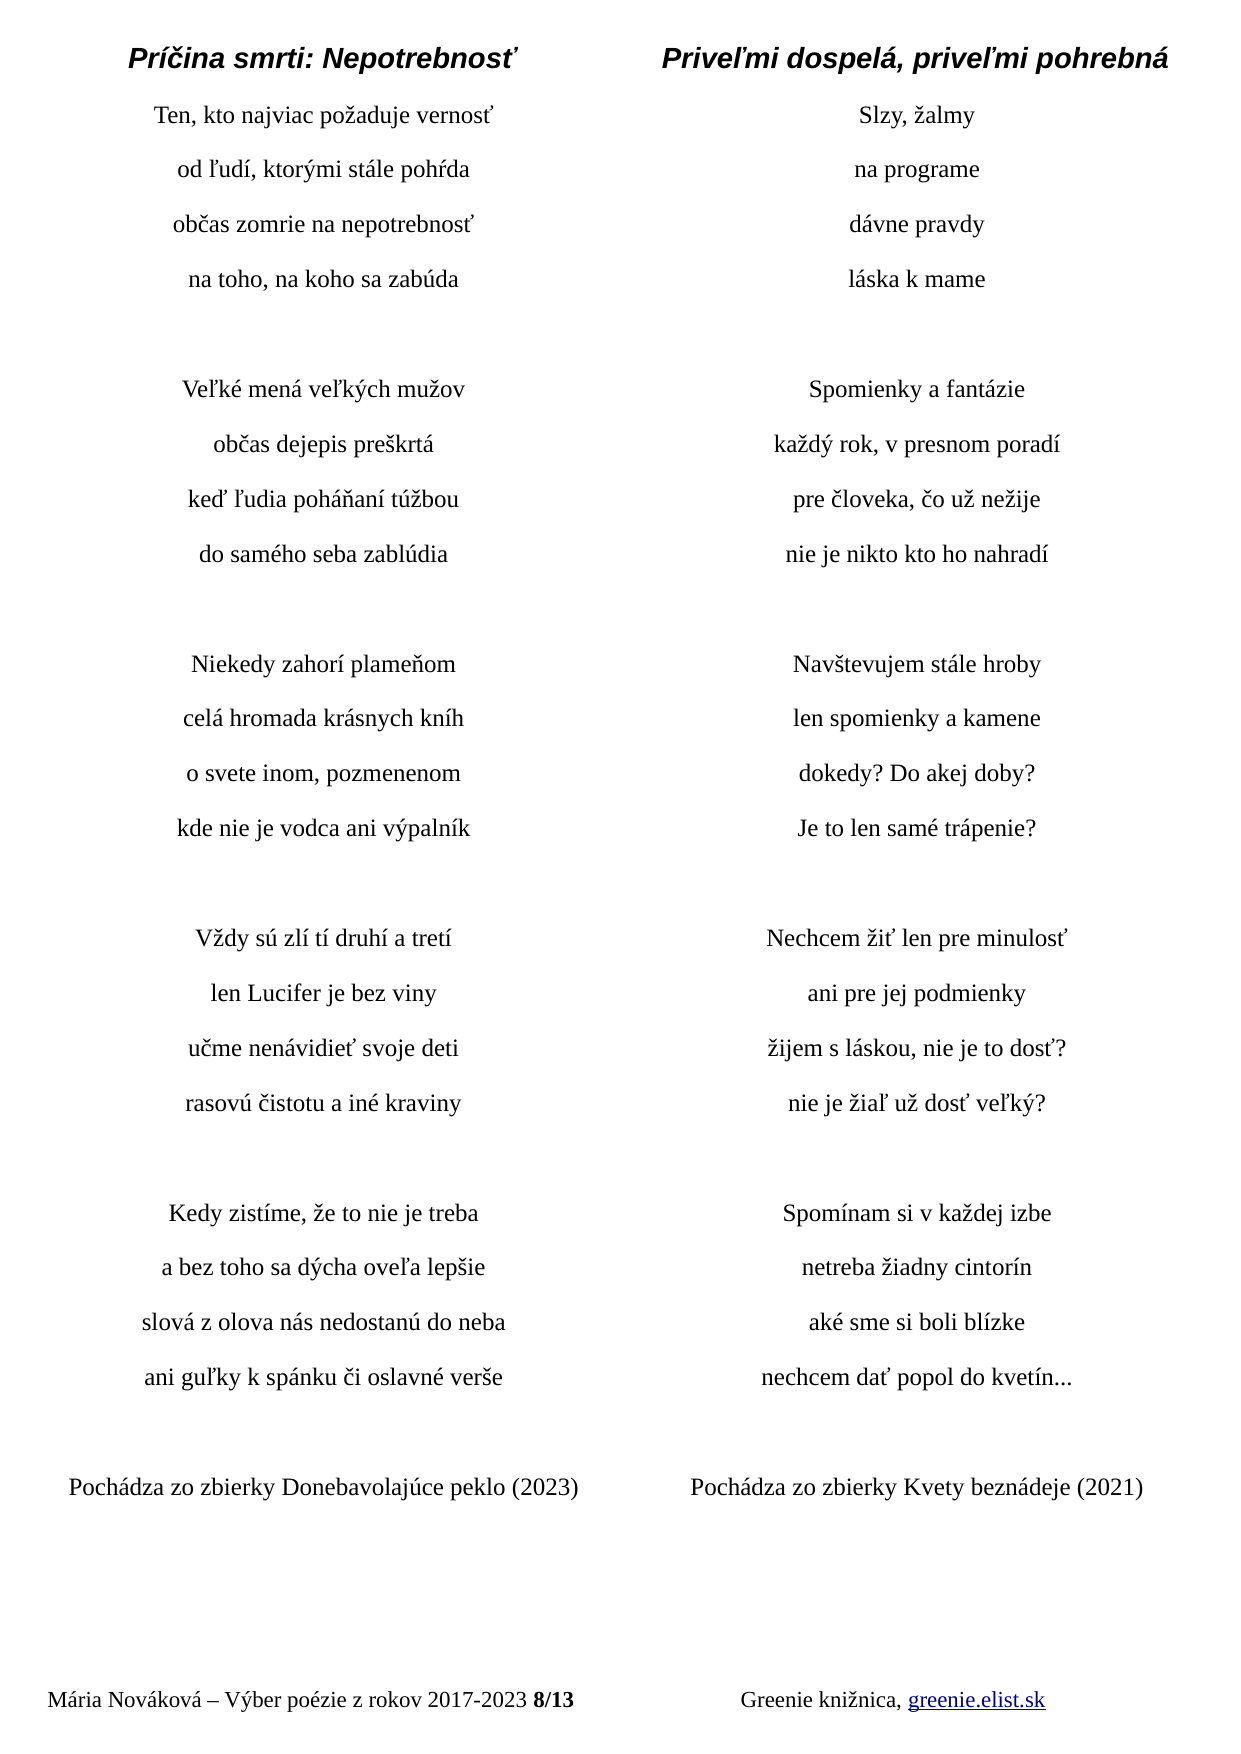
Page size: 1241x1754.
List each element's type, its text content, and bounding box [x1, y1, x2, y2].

text Kedy zistíme, že to nie je treba [41, 1198, 605, 1226]
text Pochádza zo zbierky Donebavolajúce peklo (2023) [41, 1472, 605, 1501]
text Niekedy zahorí plameňom [41, 649, 605, 677]
text dokedy? Do akej doby? [635, 758, 1199, 787]
text ani pre jej podmienky [635, 978, 1199, 1007]
text na toho, na koho sa zabúda [41, 264, 605, 293]
text Vždy sú zlí tí druhí a tretí [41, 923, 605, 952]
text ani guľky k spánku či oslavné verše [41, 1362, 605, 1391]
text pre človeka, čo už nežije [635, 484, 1199, 513]
text netreba žiadny cintorín [635, 1252, 1199, 1281]
text občas zomrie na nepotrebnosť [41, 209, 605, 238]
text len spomienky a kamene [635, 703, 1199, 732]
text Je to len samé trápenie? [635, 813, 1199, 842]
text každý rok, v presnom poradí [635, 429, 1199, 458]
text Slzy, žalmy [635, 100, 1199, 128]
subtitle Príčina smrti: Nepotrebnosť [41, 41, 605, 75]
text žijem s láskou, nie je to dosť? [635, 1033, 1199, 1062]
text a bez toho sa dýcha oveľa lepšie [41, 1252, 605, 1281]
subtitle Priveľmi dospelá, priveľmi pohrebná [635, 41, 1199, 75]
text kde nie je vodca ani výpalník [41, 813, 605, 842]
text slová z olova nás nedostanú do neba [41, 1307, 605, 1336]
text keď ľudia poháňaní túžbou [41, 484, 605, 513]
text Navštevujem stále hroby [635, 649, 1199, 677]
text od ľudí, ktorými stále pohŕda [41, 154, 605, 183]
text Ten, kto najviac požaduje vernosť [41, 100, 605, 128]
text do samého seba zablúdia [41, 539, 605, 568]
text Nechcem žiť len pre minulosť [635, 923, 1199, 952]
text dávne pravdy [635, 209, 1199, 238]
text nie je nikto kto ho nahradí [635, 539, 1199, 568]
text Pochádza zo zbierky Kvety beznádeje (2021) [635, 1472, 1199, 1501]
text na programe [635, 154, 1199, 183]
text aké sme si boli blízke [635, 1307, 1199, 1336]
text nechcem dať popol do kvetín... [635, 1362, 1199, 1391]
text rasovú čistotu a iné kraviny [41, 1088, 605, 1117]
text Spomienky a fantázie [635, 374, 1199, 403]
text učme nenávidieť svoje deti [41, 1033, 605, 1062]
text Veľké mená veľkých mužov [41, 374, 605, 403]
text občas dejepis preškrtá [41, 429, 605, 458]
text len Lucifer je bez viny [41, 978, 605, 1007]
text nie je žiaľ už dosť veľký? [635, 1088, 1199, 1117]
text Spomínam si v každej izbe [635, 1198, 1199, 1226]
text o svete inom, pozmenenom [41, 758, 605, 787]
text láska k mame [635, 264, 1199, 293]
text celá hromada krásnych kníh [41, 703, 605, 732]
